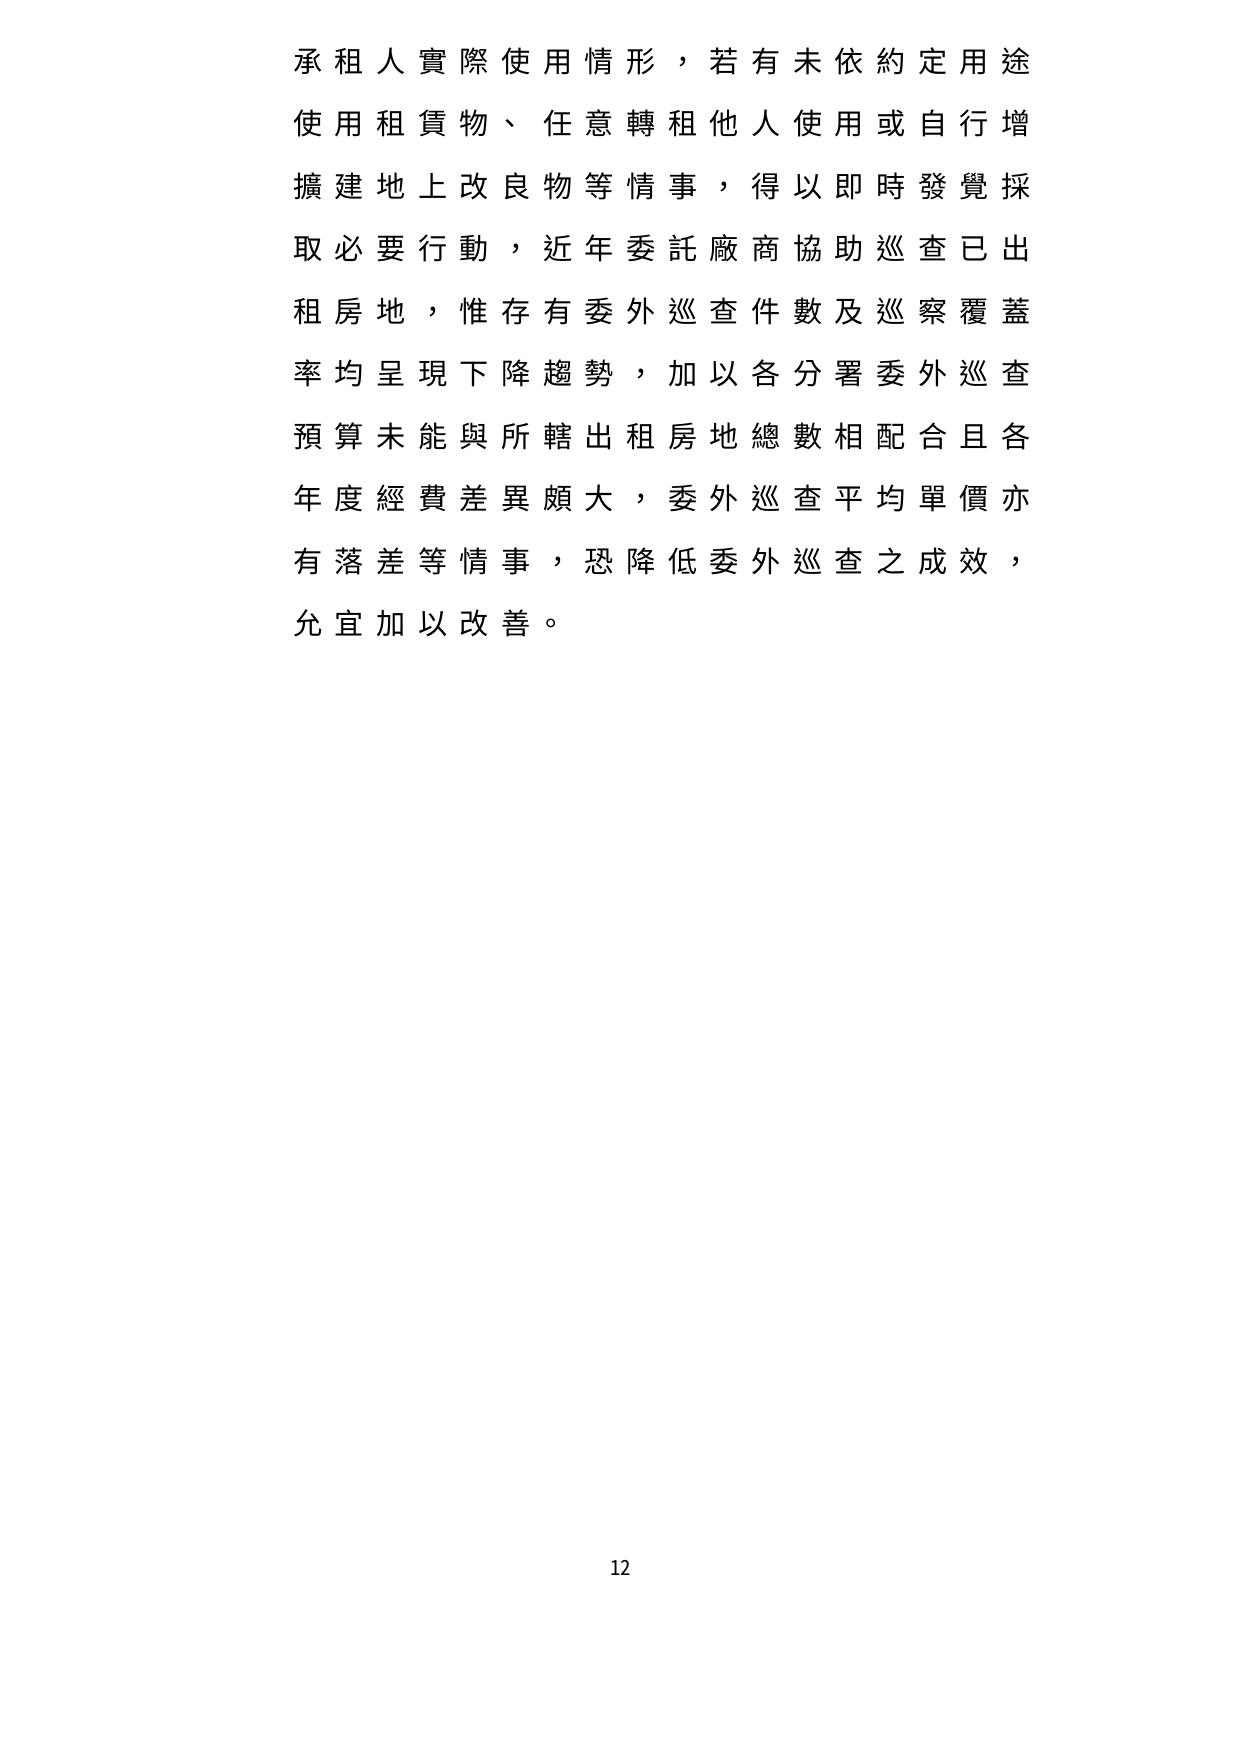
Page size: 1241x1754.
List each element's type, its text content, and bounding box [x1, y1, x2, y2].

text 承租人實際使用情形，若有未依約定用途使用租賃物、任意轉租他人使用或自行增擴建地上改良物等情事，得以即時發覺採取必要行動，近年委託廠商協助巡查已出租房地，惟存有委外巡查件數及巡察覆蓋率均呈現下降趨勢，加以各分署委外巡查預算未能與所轄出租房地總數相配合且各年度經費差異頗大，委外巡查平均單價亦有落差等情事，恐降低委外巡查之成效，允宜加以改善。 [262, 18, 1037, 643]
